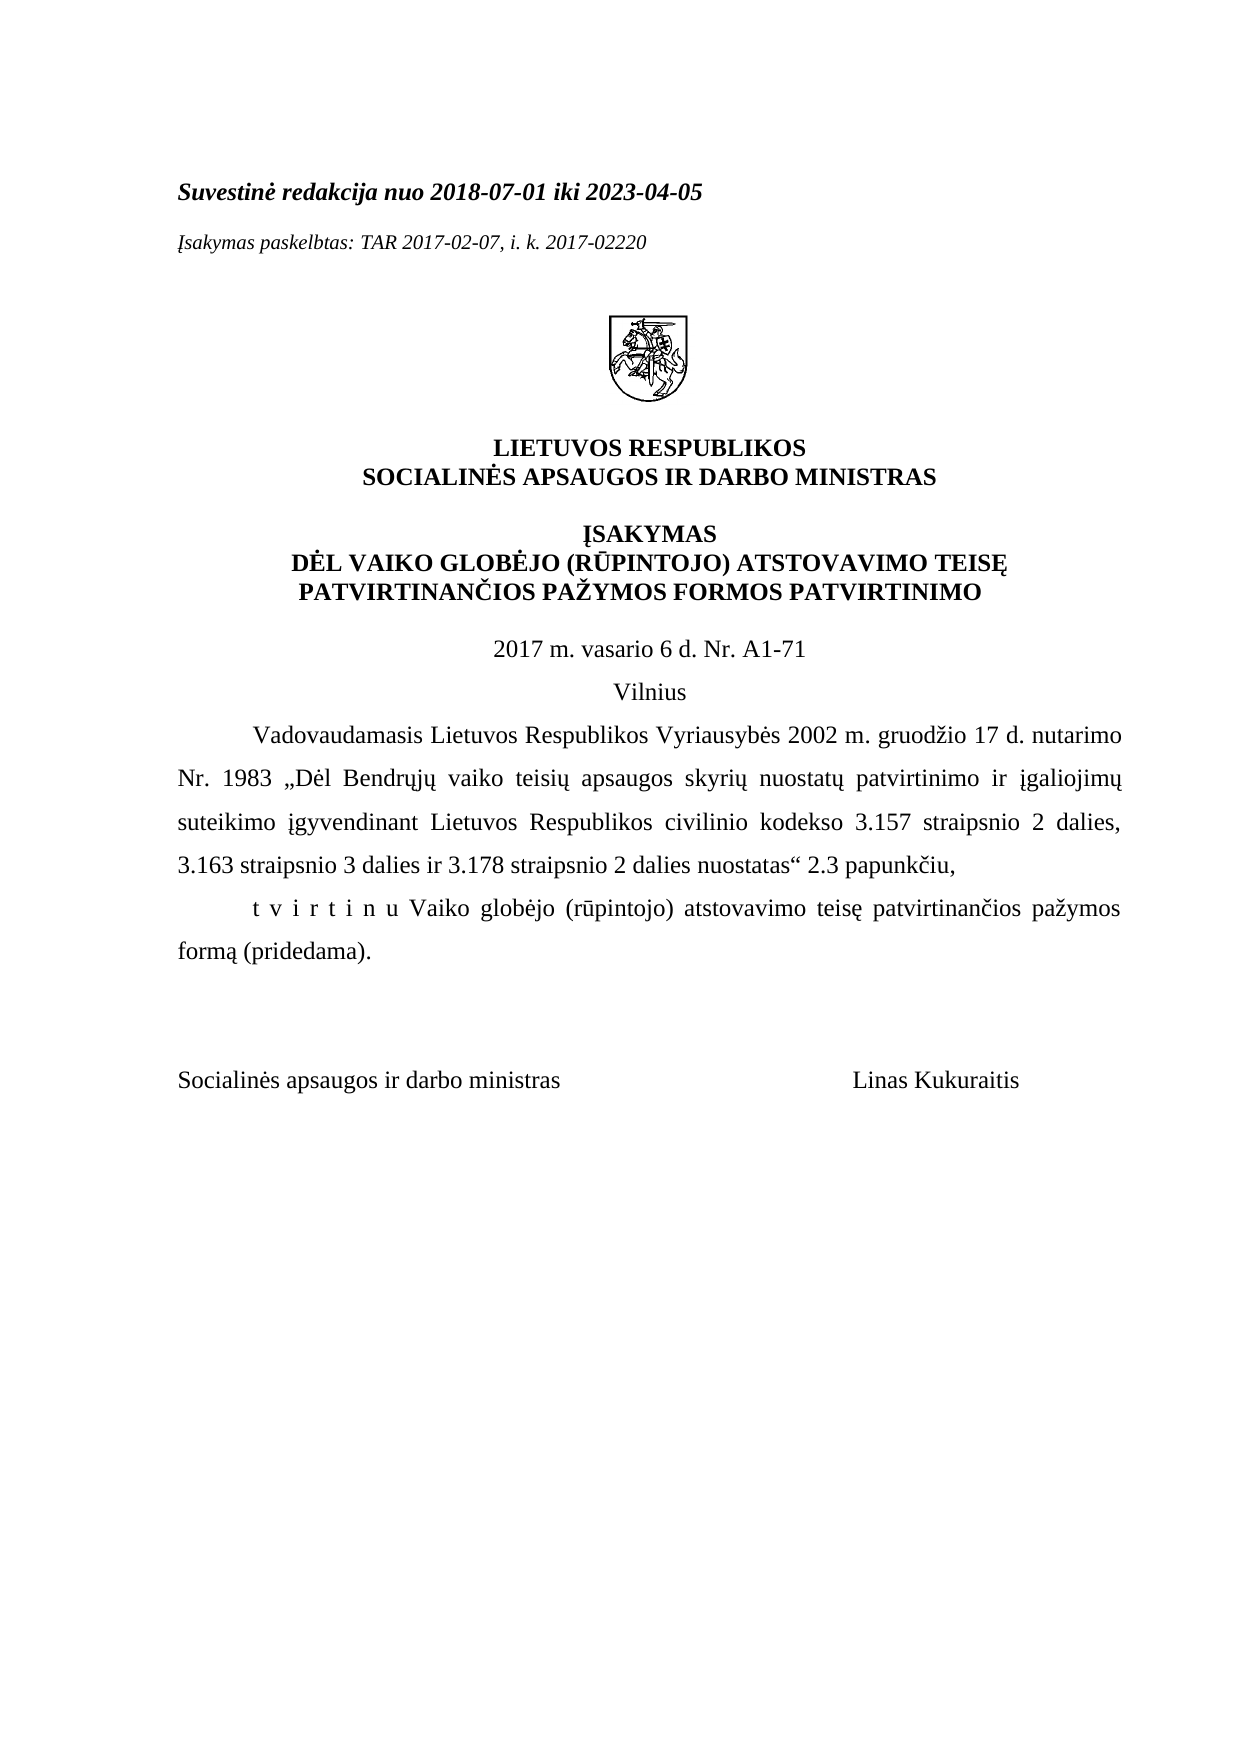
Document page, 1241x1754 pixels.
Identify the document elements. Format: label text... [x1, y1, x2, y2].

text Vilnius [177, 677, 1122, 706]
text t v i r t i n u Vaiko globėjo (rūpintojo) atstovavimo teisę patvirtinančios pažymos formą (pridedama). [177, 893, 1122, 965]
text Suvestinė redakcija nuo 2018-07-01 iki 2023-04-05 [177, 177, 1122, 206]
text Socialinės apsaugos ir darbo ministras Linas Kukuraitis [177, 1065, 1122, 1094]
text SOCIALINĖS APSAUGOS IR DARBO MINISTRAS [177, 462, 1122, 490]
text Įsakymas paskelbtas: TAR 2017-02-07, i. k. 2017-02220 [177, 230, 1122, 254]
text 2017 m. vasario 6 d. Nr. A1-71 [177, 634, 1122, 663]
text Vadovaudamasis Lietuvos Respublikos Vyriausybės 2002 m. gruodžio 17 d. nutarimo Nr. 1983 „Dėl Bendrųjų vaiko teisių apsaugos skyrių nuostatų patvirtinimo ir įgaliojimų suteikimo įgyvendinant Lietuvos Respublikos civilinio kodekso 3.157 straipsnio 2 dalies, 3.163 straipsnio 3 dalies ir 3.178 straipsnio 2 dalies nuostatas“ 2.3 papunkčiu, [177, 720, 1122, 878]
text ĮSAKYMAS [177, 519, 1122, 548]
text DĖL VAIKO GLOBĖJO (RŪPINTOJO) ATSTOVAVIMO TEISĘ PATVIRTINANČIOS PAŽYMOS FORMOS PATVIRTINIMO [177, 548, 1122, 605]
text LIETUVOS RESPUBLIKOS [177, 433, 1122, 462]
